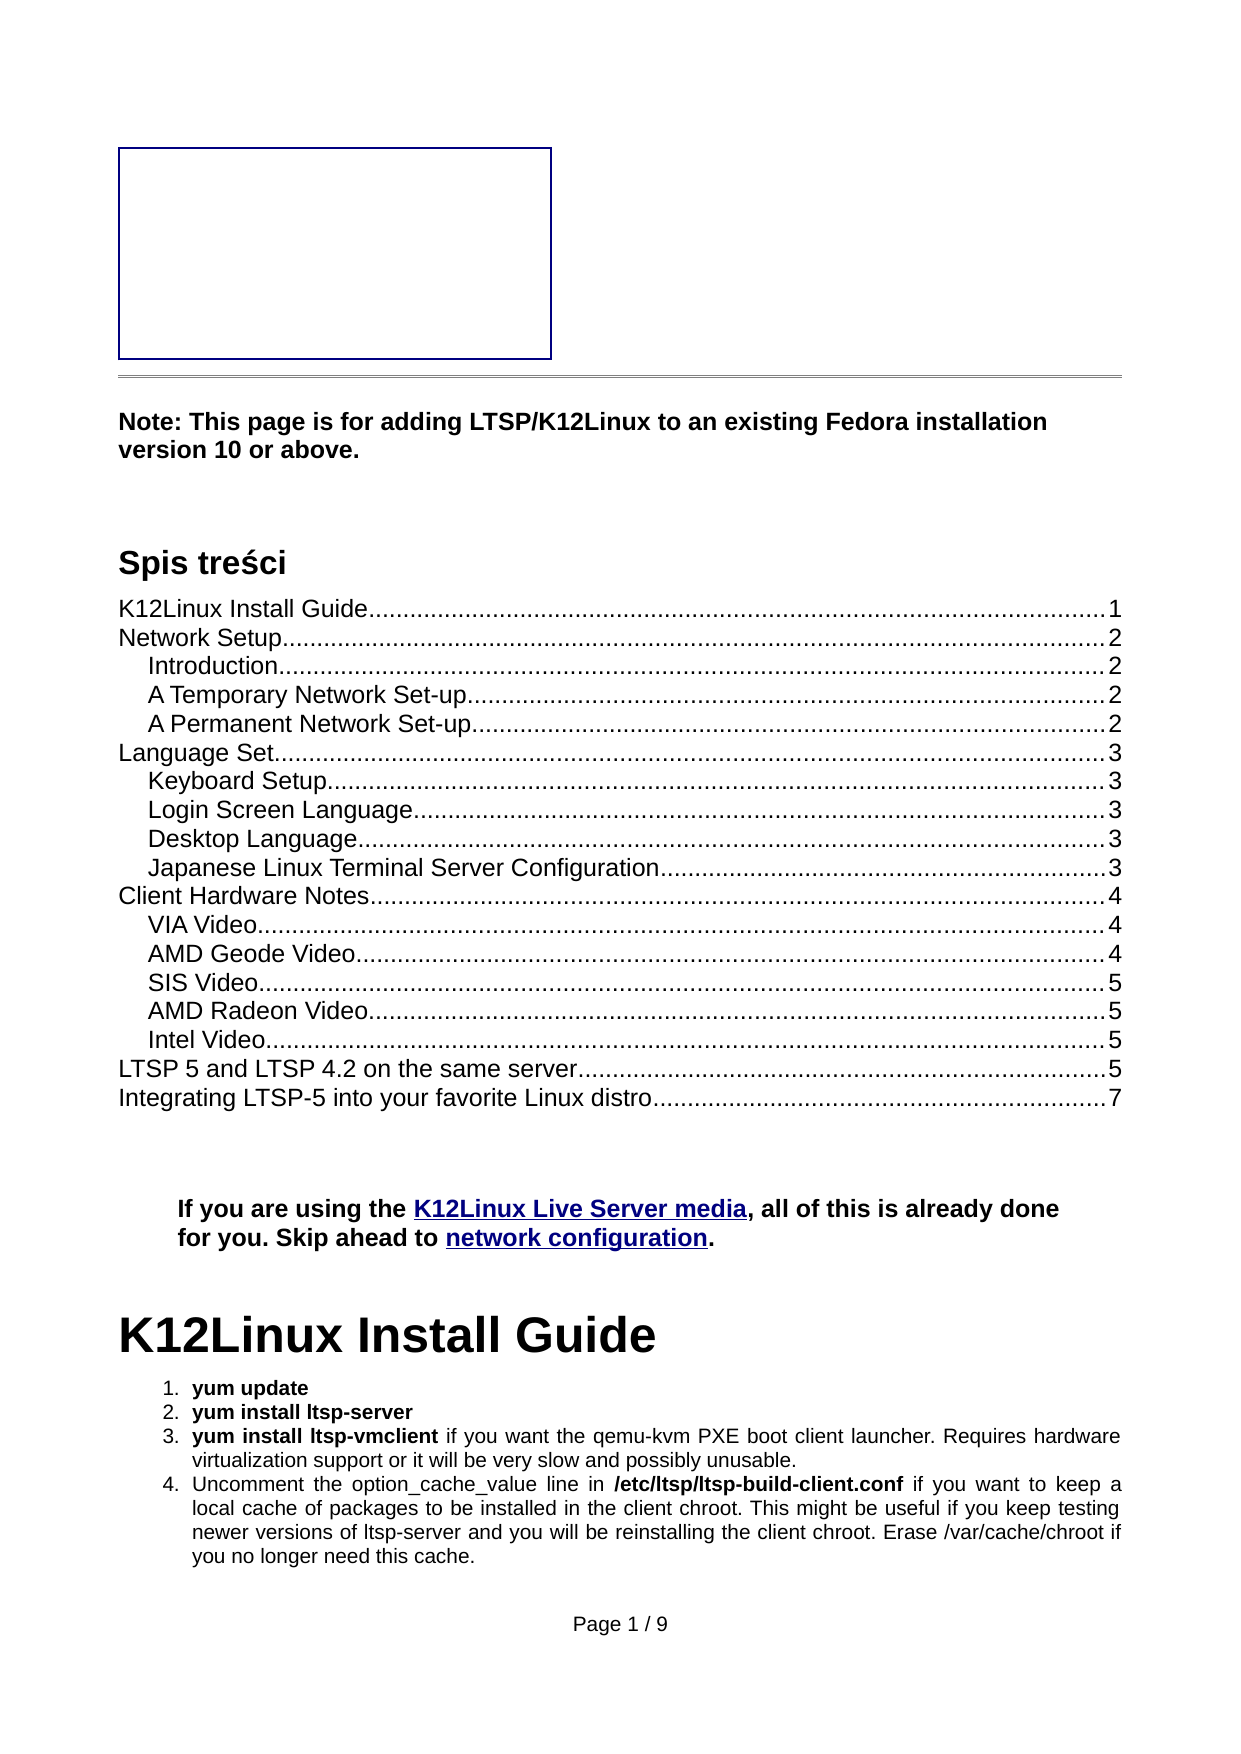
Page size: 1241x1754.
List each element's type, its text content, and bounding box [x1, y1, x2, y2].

text Note: This page is for adding LTSP/K12Linux to an existing Fedora installation version 10 or above. [118, 407, 1122, 464]
text Language Set 3 [118, 737, 1122, 766]
text A Temporary Network Set-up 2 [148, 680, 1122, 709]
list yum install ltsp-server [162, 1400, 1122, 1424]
list yum update [162, 1376, 1122, 1400]
text SIS Video 5 [148, 967, 1122, 996]
text Intel Video 5 [148, 1025, 1122, 1054]
text Desktop Language 3 [148, 824, 1122, 852]
text Japanese Linux Terminal Server Configuration 3 [148, 852, 1122, 881]
text Client Hardware Notes 4 [118, 881, 1122, 910]
text K12Linux Install Guide 1 [118, 594, 1122, 622]
subtitle Spis treści [118, 543, 1122, 581]
text Integrating LTSP-5 into your favorite Linux distro 7 [118, 1082, 1122, 1111]
text Login Screen Language 3 [148, 795, 1122, 824]
text AMD Geode Video 4 [148, 939, 1122, 967]
text If you are using the K12Linux Live Server media, all of this is already done for you. Skip ahead to network configuration. [177, 1194, 1063, 1251]
text Keyboard Setup 3 [148, 766, 1122, 795]
text VIA Video 4 [148, 910, 1122, 939]
subtitle K12Linux Install Guide [118, 1306, 1122, 1363]
text Introduction 2 [148, 651, 1122, 680]
list yum install ltsp-vmclient if you want the qemu-kvm PXE boot client launcher. Requires hardware virtualization support or it will be very slow and possibly unusable. [162, 1424, 1122, 1472]
text A Permanent Network Set-up 2 [148, 709, 1122, 737]
text LTSP 5 and LTSP 4.2 on the same server 5 [118, 1054, 1122, 1082]
text AMD Radeon Video 5 [148, 996, 1122, 1025]
list Uncomment the option_cache_value line in /etc/ltsp/ltsp-build-client.conf if you want to keep a local cache of packages to be installed in the client chroot. This might be useful if you keep testing newer versions of ltsp-server and you will be reinstalling the client chroot. Erase /var/cache/chroot if you no longer need this cache. [162, 1472, 1122, 1567]
text Network Setup 2 [118, 622, 1122, 651]
